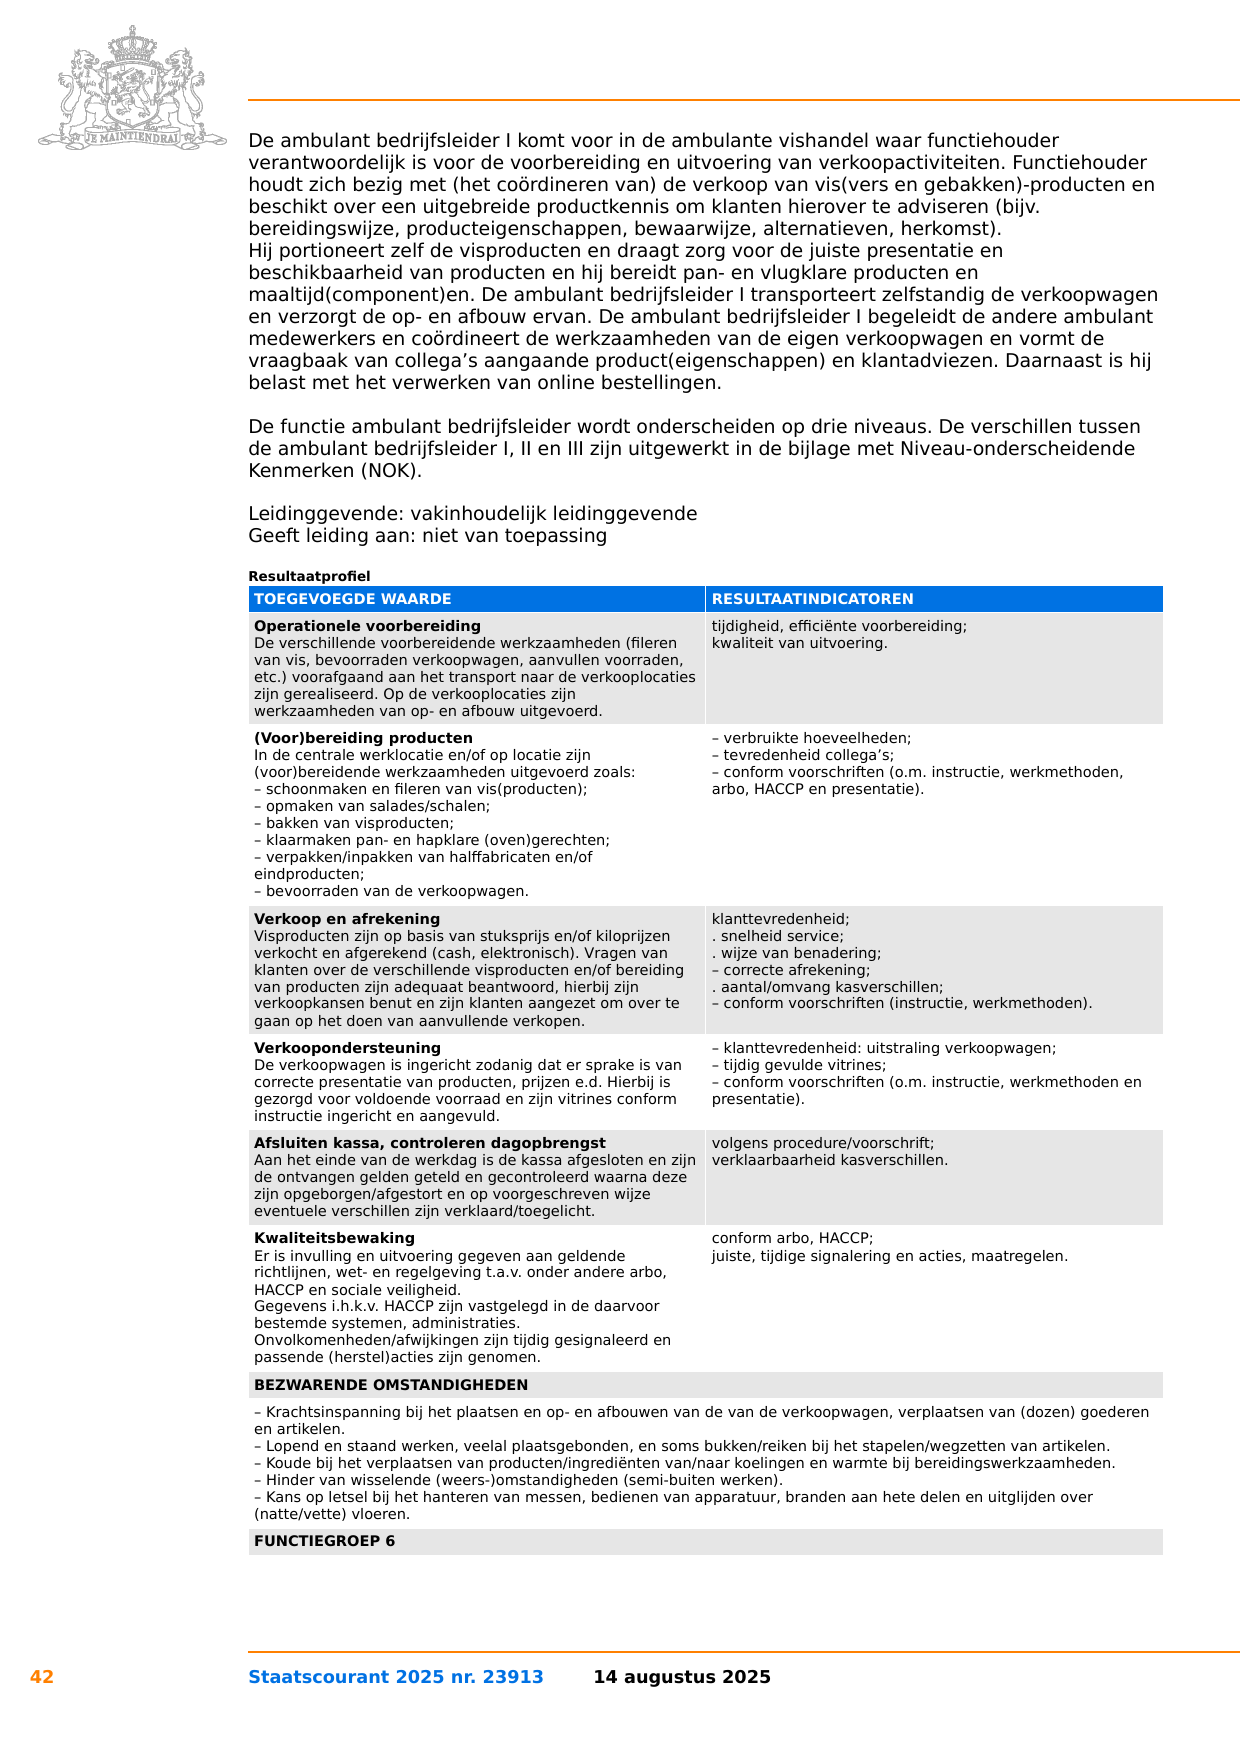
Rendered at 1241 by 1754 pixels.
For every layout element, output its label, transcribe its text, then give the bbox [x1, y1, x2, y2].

table_cell (Voor)bereiding producten In de centrale werklocatie en/of op locatie zijn (voor)bereidende werkzaamheden uitgevoerd zoals: – schoonmaken en fileren van vis(producten); – opmaken van salades/schalen; – bakken van visproducten; – klaarmaken pan- en hapklare (oven)gerechten; – verpakken/inpakken van halffabricaten en/of eindproducten; – bevoorraden van de verkoopwagen. [249, 726, 705, 905]
table_cell TOEGEVOEGDE WAARDE [249, 586, 705, 612]
table_cell Verkoopondersteuning De verkoopwagen is ingericht zodanig dat er sprake is van correcte presentatie van producten, prijzen e.d. Hierbij is gezorgd voor voldoende voorraad en zijn vitrines conform instructie ingericht en aangevuld. [249, 1035, 705, 1129]
table_cell – Krachtsinspanning bij het plaatsen en op- en afbouwen van de van de verkoopwagen, verplaatsen van (dozen) goederen en artikelen. – Lopend en staand werken, veelal plaatsgebonden, en soms bukken/reiken bij het stapelen/wegzetten van artikelen. – Koude bij het verplaatsen van producten/ingrediënten van/naar koelingen en warmte bij bereidingswerkzaamheden. – Hinder van wisselende (weers-)omstandigheden (semi-buiten werken). – Kans op letsel bij het hanteren van messen, bedienen van apparatuur, branden aan hete delen en uitglijden over (natte/vette) vloeren. [249, 1399, 1163, 1528]
picture [38, 25, 227, 150]
table_cell Operationele voorbereiding De verschillende voorbereidende werkzaamheden (fileren van vis, bevoorraden verkoopwagen, aanvullen voorraden, etc.) voorafgaand aan het transport naar de verkooplocaties zijn gerealiseerd. Op de verkooplocaties zijn werkzaamheden van op- en afbouw uitgevoerd. [249, 613, 705, 724]
table_cell FUNCTIEGROEP 6 [249, 1529, 1163, 1555]
table_header Resultaatprofiel [248, 569, 1163, 585]
text Geeft leiding aan: niet van toepassing [248, 525, 1163, 547]
table_cell BEZWARENDE OMSTANDIGHEDEN [249, 1372, 1163, 1398]
table_cell Kwaliteitsbewaking Er is invulling en uitvoering gegeven aan geldende richtlijnen, wet- en regelgeving t.a.v. onder andere arbo, HACCP en sociale veiligheid. Gegevens i.h.k.v. HACCP zijn vastgelegd in de daarvoor bestemde systemen, administraties. Onvolkomenheden/afwijkingen zijn tijdig gesignaleerd en passende (herstel)acties zijn genomen. [249, 1226, 705, 1371]
table_cell conform arbo, HACCP; juiste, tijdige signalering en acties, maatregelen. [706, 1226, 1163, 1371]
table_cell – klanttevredenheid: uitstraling verkoopwagen; – tijdig gevulde vitrines; – conform voorschriften (o.m. instructie, werkmethoden en presentatie). [706, 1035, 1163, 1129]
table_cell tijdigheid, efficiënte voorbereiding; kwaliteit van uitvoering. [706, 613, 1163, 724]
table_cell – verbruikte hoeveelheden; – tevredenheid collega’s; – conform voorschriften (o.m. instructie, werkmethoden, arbo, HACCP en presentatie). [706, 726, 1163, 905]
text Leidinggevende: vakinhoudelijk leidinggevende [248, 503, 1163, 525]
table_cell RESULTAATINDICATOREN [706, 586, 1163, 612]
table_cell Afsluiten kassa, controleren dagopbrengst Aan het einde van de werkdag is de kassa afgesloten en zijn de ontvangen gelden geteld en gecontroleerd waarna deze zijn opgeborgen/afgestort en op voorgeschreven wijze eventuele verschillen zijn verklaard/toegelicht. [249, 1130, 705, 1225]
table_cell Verkoop en afrekening Visproducten zijn op basis van stuksprijs en/of kiloprijzen verkocht en afgerekend (cash, elektronisch). Vragen van klanten over de verschillende visproducten en/of bereiding van producten zijn adequaat beantwoord, hierbij zijn verkoopkansen benut en zijn klanten aangezet om over te gaan op het doen van aanvullende verkopen. [249, 906, 705, 1034]
text De functie ambulant bedrijfsleider wordt onderscheiden op drie niveaus. De verschillen tussen de ambulant bedrijfsleider I, II en III zijn uitgewerkt in de bijlage met Niveau-onderscheidende Kenmerken (NOK). [248, 416, 1163, 481]
text Hij portioneert zelf de visproducten en draagt zorg voor de juiste presentatie en beschikbaarheid van producten en hij bereidt pan- en vlugklare producten en maaltijd(component)en. De ambulant bedrijfsleider I transporteert zelfstandig de verkoopwagen en verzorgt de op- en afbouw ervan. De ambulant bedrijfsleider I begeleidt de andere ambulant medewerkers en coördineert de werkzaamheden van de eigen verkoopwagen en vormt de vraagbaak van collega’s aangaande product(eigenschappen) en klantadviezen. Daarnaast is hij belast met het verwerken van online bestellingen. [248, 240, 1163, 394]
table_cell volgens procedure/voorschrift; verklaarbaarheid kasverschillen. [706, 1130, 1163, 1225]
table_cell klanttevredenheid; . snelheid service; . wijze van benadering; – correcte afrekening; . aantal/omvang kasverschillen; – conform voorschriften (instructie, werkmethoden). [706, 906, 1163, 1034]
text De ambulant bedrijfsleider I komt voor in de ambulante vishandel waar functiehouder verantwoordelijk is voor de voorbereiding en uitvoering van verkoopactiviteiten. Functiehouder houdt zich bezig met (het coördineren van) de verkoop van vis(vers en gebakken)-producten en beschikt over een uitgebreide productkennis om klanten hierover te adviseren (bijv. bereidingswijze, producteigenschappen, bewaarwijze, alternatieven, herkomst). [248, 130, 1163, 240]
